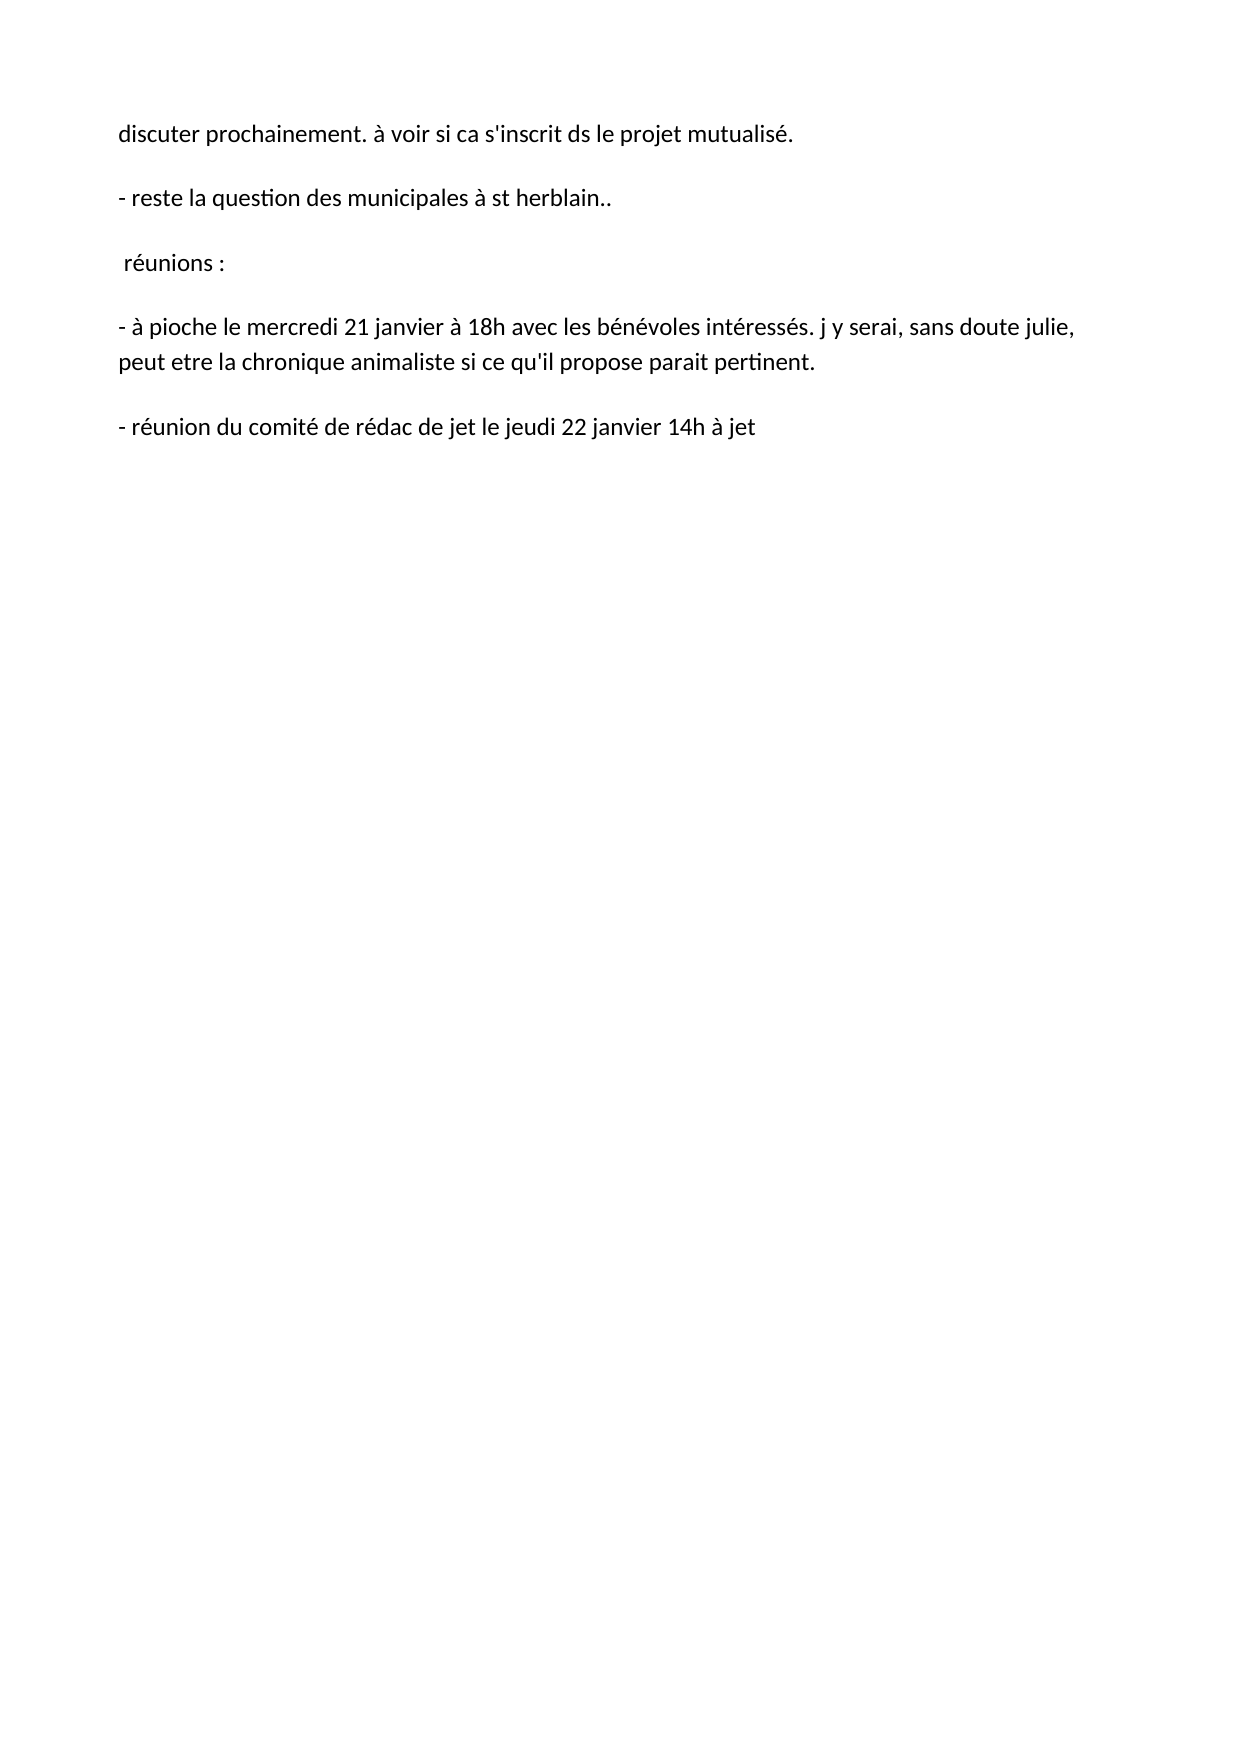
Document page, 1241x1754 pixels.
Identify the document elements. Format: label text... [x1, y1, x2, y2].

text discuter prochainement. à voir si ca s'inscrit ds le projet mutualisé. [118, 118, 1122, 149]
text - à pioche le mercredi 21 janvier à 18h avec les bénévoles intéressés. j y serai, sans doute julie, peut etre la chronique animaliste si ce qu'il propose parait pertinent. [118, 312, 1122, 377]
text - reste la question des municipales à st herblain.. [118, 183, 1122, 213]
text réunions : [118, 247, 1122, 278]
text - réunion du comité de rédac de jet le jeudi 22 janvier 14h à jet [118, 411, 1122, 442]
